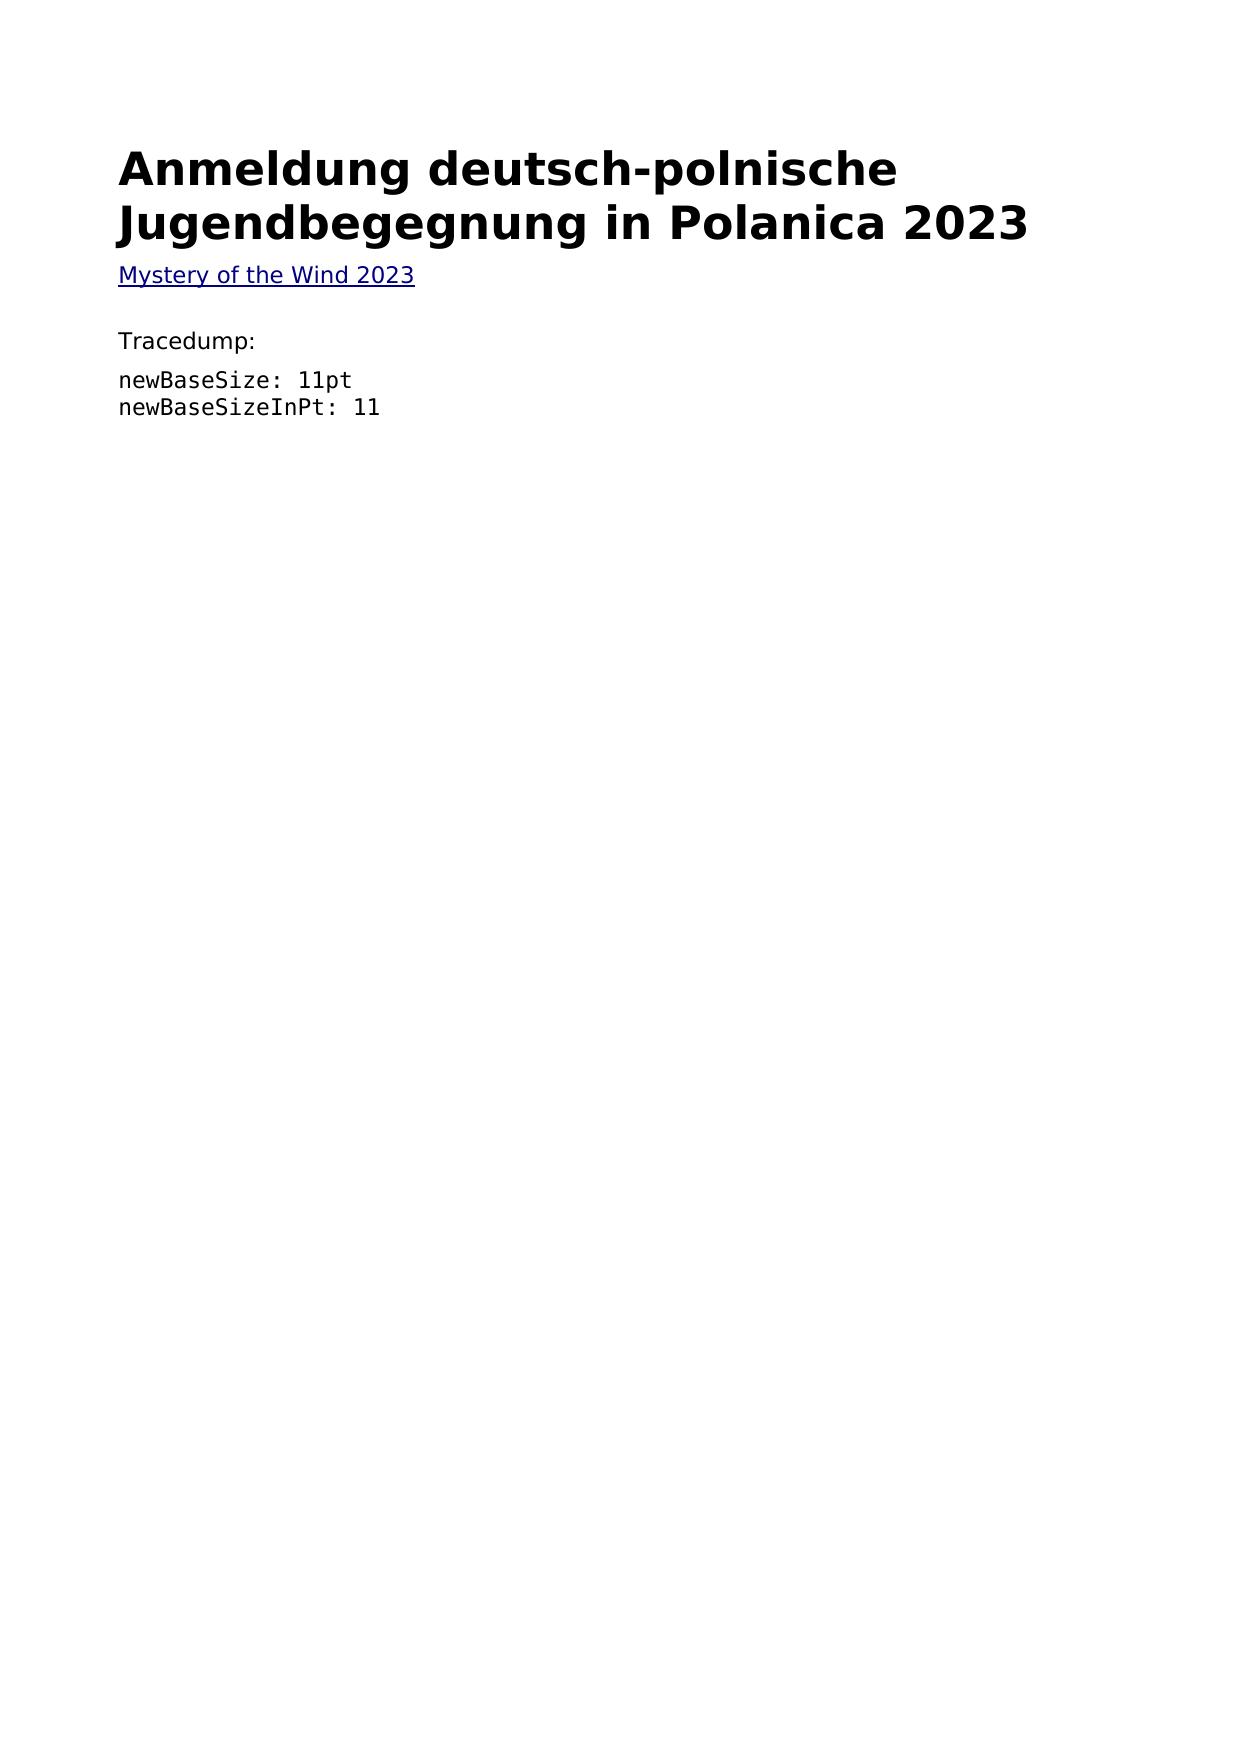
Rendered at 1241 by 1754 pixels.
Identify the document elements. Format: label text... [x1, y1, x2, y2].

text Mystery of the Wind 2023 [118, 262, 1122, 289]
text Tracedump: [118, 301, 1122, 355]
text newBaseSize: 11pt newBaseSizeInPt: 11 [118, 367, 1122, 421]
subtitle Anmeldung deutsch-polnische Jugendbegegnung in Polanica 2023 [118, 143, 1122, 250]
